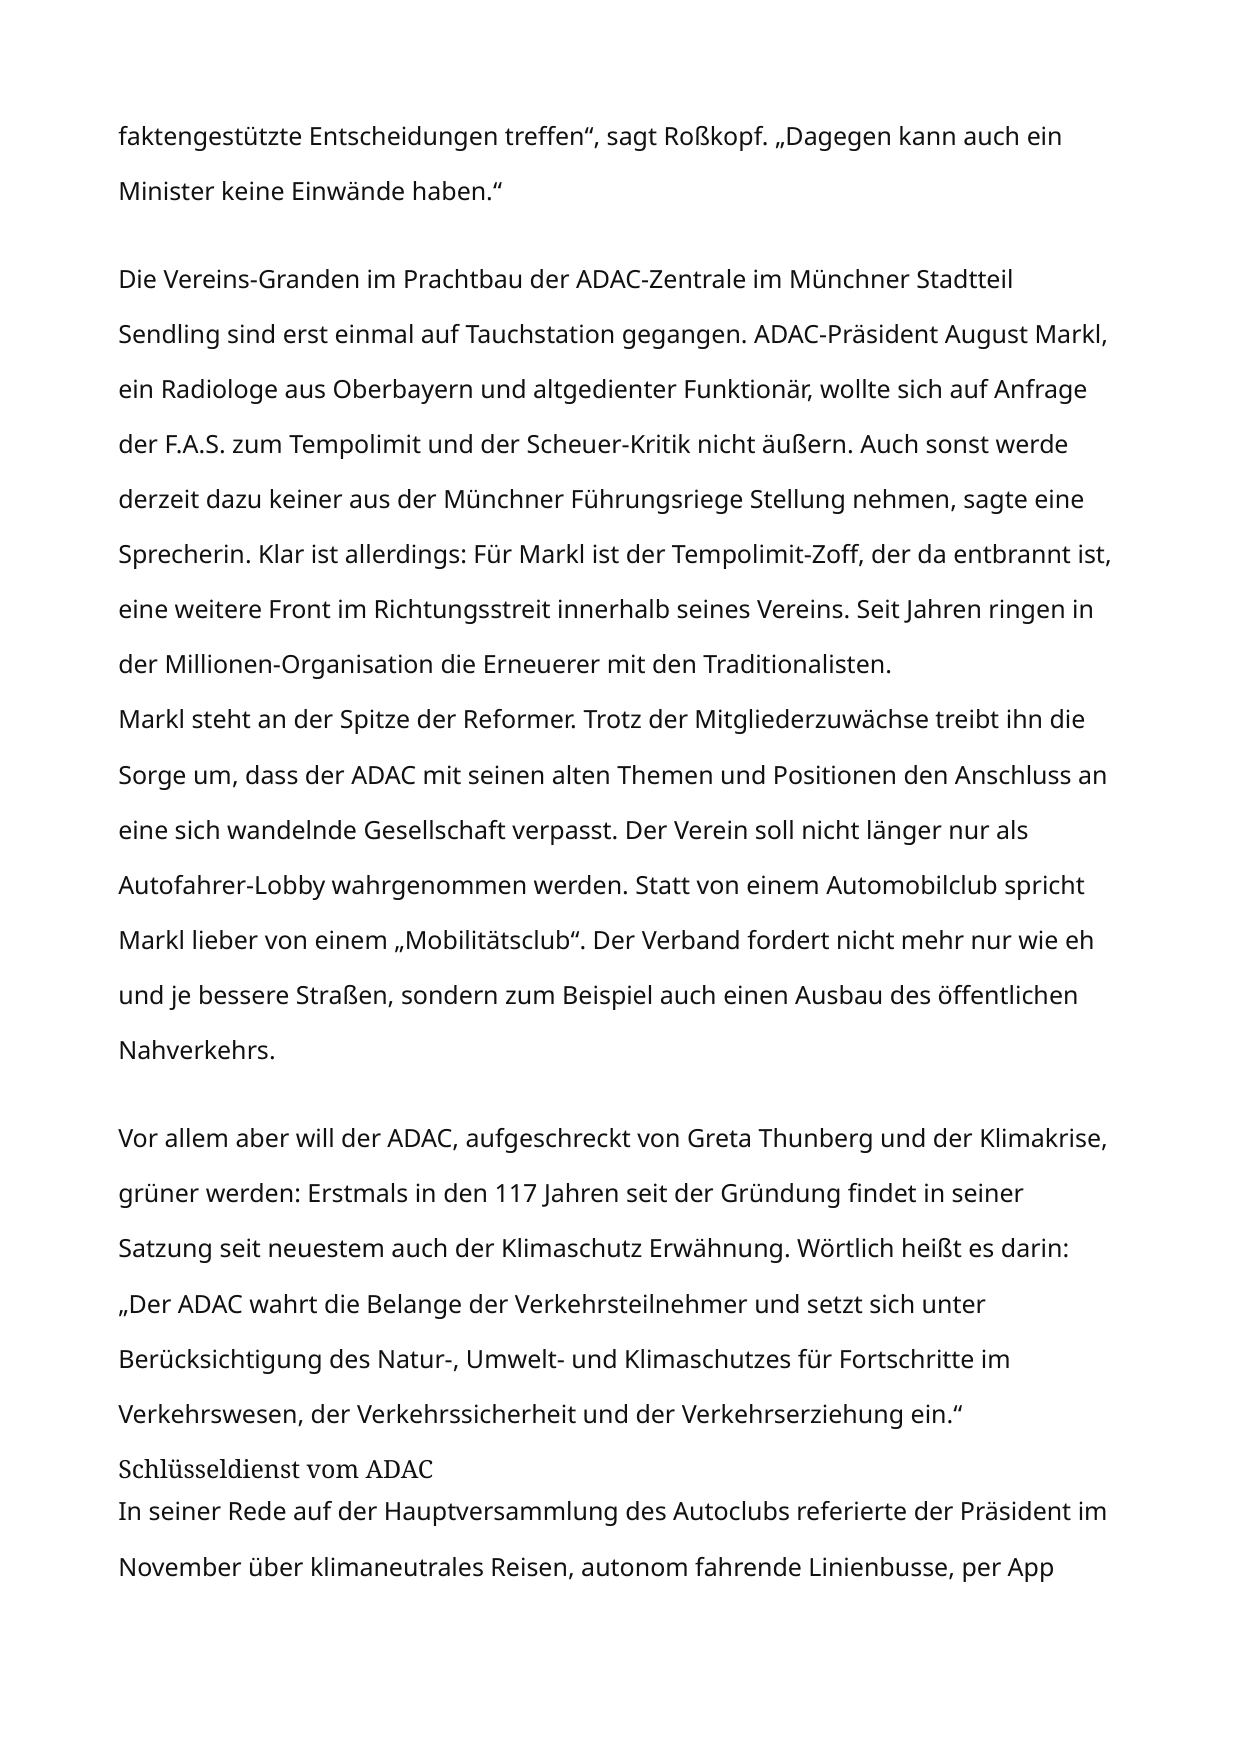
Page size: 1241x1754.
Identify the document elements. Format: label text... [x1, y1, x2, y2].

text In seiner Rede auf der Hauptversammlung des Autoclubs referierte der Präsident im November über klimaneutrales Reisen, autonom fahrende Linienbusse, per App [118, 1494, 1122, 1583]
text faktengestützte Entscheidungen treffen“, sagt Roßkopf. „Dagegen kann auch ein Minister keine Einwände haben.“ [118, 118, 1122, 207]
text Vor allem aber will der ADAC, aufgeschreckt von Greta Thunberg und der Klimakrise, grüner werden: Erstmals in den 117 Jahren seit der Gründung findet in seiner Satzung seit neuestem auch der Klimaschutz Erwähnung. Wörtlich heißt es darin: „Der ADAC wahrt die Belange der Verkehrsteilnehmer und setzt sich unter Berücksichtigung des Natur-, Umwelt- und Klimaschutzes für Fortschritte im Verkehrswesen, der Verkehrssicherheit und der Verkehrserziehung ein.“ [118, 1121, 1122, 1431]
text Die Vereins-Granden im Prachtbau der ADAC-Zentrale im Münchner Stadtteil Sendling sind erst einmal auf Tauchstation gegangen. ADAC-Präsident August Markl, ein Radiologe aus Oberbayern und altgedienter Funktionär, wollte sich auf Anfrage der F.A.S. zum Tempolimit und der Scheuer-Kritik nicht äußern. Auch sonst werde derzeit dazu keiner aus der Münchner Führungsriege Stellung nehmen, sagte eine Sprecherin. Klar ist allerdings: Für Markl ist der Tempolimit-Zoff, der da entbrannt ist, eine weitere Front im Richtungsstreit innerhalb seines Vereins. Seit Jahren ringen in der Millionen-Organisation die Erneuerer mit den Traditionalisten. [118, 261, 1122, 681]
text Markl steht an der Spitze der Reformer. Trotz der Mitgliederzuwächse treibt ihn die Sorge um, dass der ADAC mit seinen alten Themen und Positionen den Anschluss an eine sich wandelnde Gesellschaft verpasst. Der Verein soll nicht länger nur als Autofahrer-Lobby wahrgenommen werden. Statt von einem Automobilclub spricht Markl lieber von einem „Mobilitätsclub“. Der Verband fordert nicht mehr nur wie eh und je bessere Straßen, sondern zum Beispiel auch einen Ausbau des öffentlichen Nahverkehrs. [118, 702, 1122, 1067]
subtitle Schlüsseldienst vom ADAC [118, 1452, 1122, 1486]
